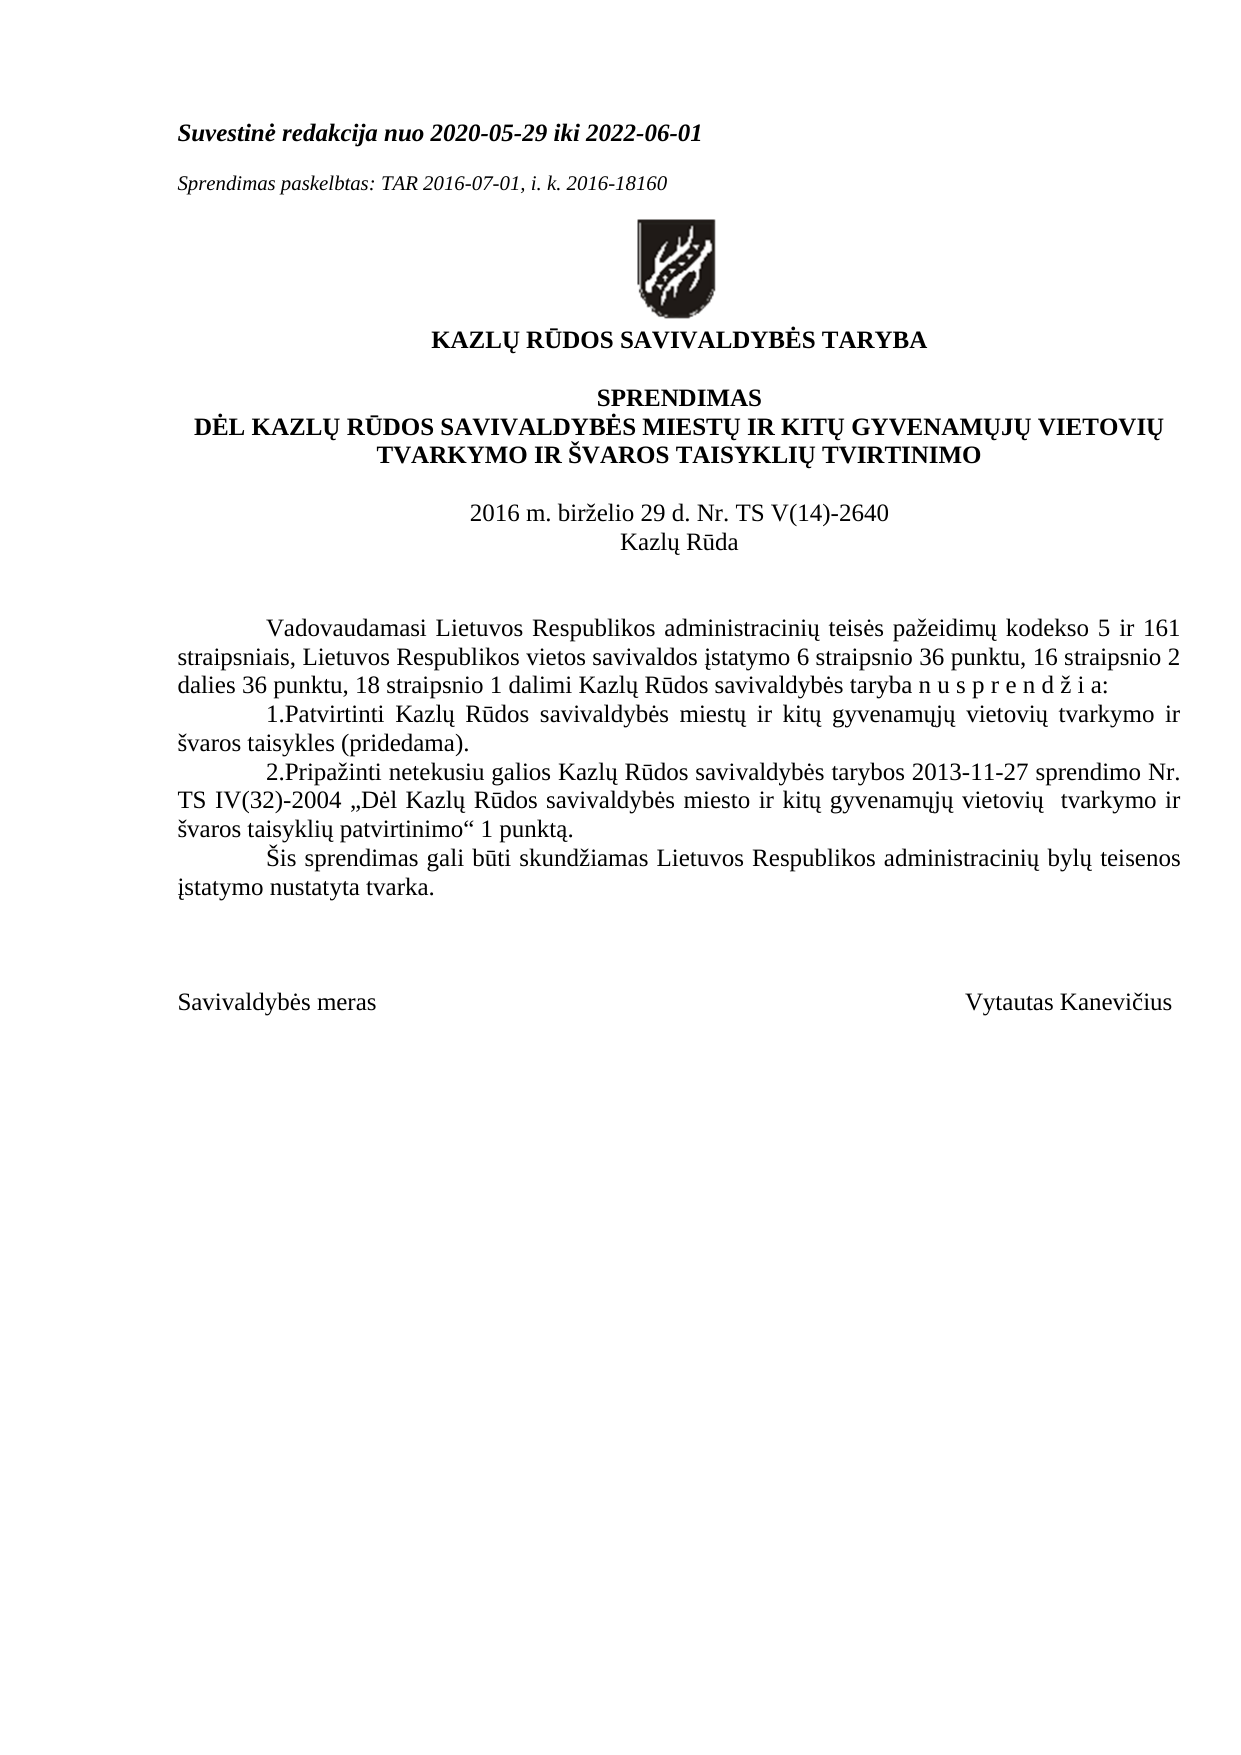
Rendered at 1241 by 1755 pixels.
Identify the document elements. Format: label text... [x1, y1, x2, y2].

text Šis sprendimas gali būti skundžiamas Lietuvos Respublikos administracinių bylų teisenos įstatymo nustatyta tvarka. [177, 843, 1181, 900]
text SPRENDIMAS [177, 383, 1181, 412]
text Savivaldybės meras Vytautas Kanevičius [177, 987, 1181, 1015]
text 1.Patvirtinti Kazlų Rūdos savivaldybės miestų ir kitų gyvenamųjų vietovių tvarkymo ir švaros taisykles (pridedama). [177, 699, 1181, 757]
text DĖL KAZLŲ RŪDOS SAVIVALDYBĖS MIESTŲ IR KITŲ GYVENAMŲJŲ VIETOVIŲ TVARKYMO IR ŠVAROS TAISYKLIŲ TVIRTINIMO [177, 412, 1181, 469]
text 2.Pripažinti netekusiu galios Kazlų Rūdos savivaldybės tarybos 2013-11-27 sprendimo Nr. TS IV(32)-2004 „Dėl Kazlų Rūdos savivaldybės miesto ir kitų gyvenamųjų vietovių tvarkymo ir švaros taisyklių patvirtinimo“ 1 punktą. [177, 757, 1181, 843]
text Sprendimas paskelbtas: TAR 2016-07-01, i. k. 2016-18160 [177, 171, 1181, 195]
text 2016 m. birželio 29 d. Nr. TS V(14)-2640 [177, 498, 1181, 527]
text Vadovaudamasi Lietuvos Respublikos administracinių teisės pažeidimų kodekso 5 ir 161 straipsniais, Lietuvos Respublikos vietos savivaldos įstatymo 6 straipsnio 36 punktu, 16 straipsnio 2 dalies 36 punktu, 18 straipsnio 1 dalimi Kazlų Rūdos savivaldybės taryba n u s p r e n d ž i a: [177, 613, 1181, 699]
text Suvestinė redakcija nuo 2020-05-29 iki 2022-06-01 [177, 118, 1181, 147]
text KAZLŲ RŪDOS SAVIVALDYBĖS TARYBA [177, 325, 1181, 354]
text Kazlų Rūda [177, 527, 1181, 555]
